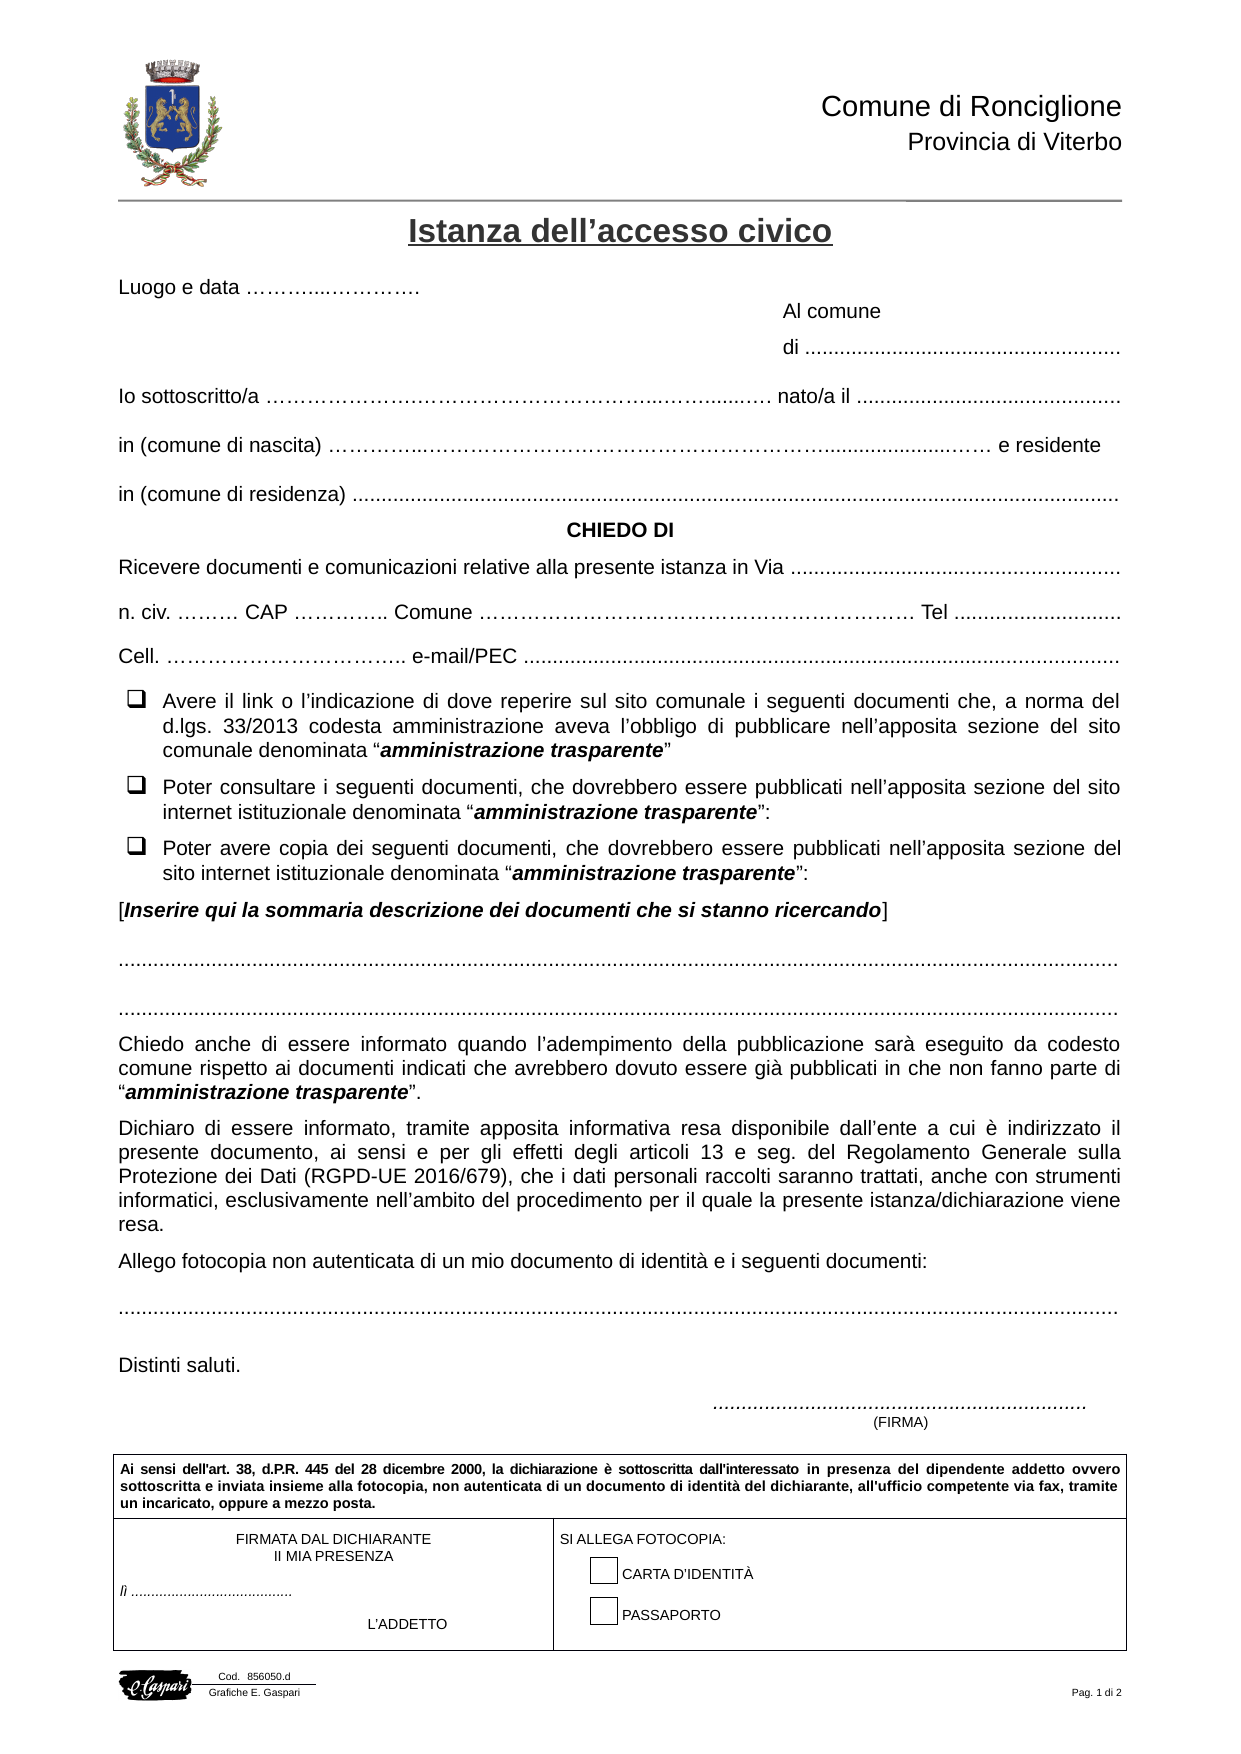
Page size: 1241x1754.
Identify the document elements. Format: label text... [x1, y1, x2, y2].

text in (comune di nascita) …………...…………………………………………………......................…… e residente [118, 433, 1122, 457]
table_cell FIRMATA DAL DICHIARANTE II MIA PRESENZA lì ........................................ L’ADDETTO [114, 1519, 553, 1649]
text Cell. …………………………….. e-mail/PEC [118, 644, 1122, 668]
text Io sottoscritto/a ………………….……………………………...…….......…. nato/a il [118, 384, 1122, 408]
subtitle Istanza dell’accesso civico [118, 211, 1122, 249]
list Avere il link o l’indicazione di dove reperire sul sito comunale i seguenti documenti che, a norma del d.lgs. 33/2013 codesta amministrazione aveva l’obbligo di pubblicare nell’apposita sezione del sito comunale denominata “amministrazione trasparente” [125, 689, 1122, 762]
table_cell SI ALLEGA FOTOCOPIA: CARTA D’IDENTITÀ PASSAPORTO [554, 1519, 1126, 1649]
text Allego fotocopia non autenticata di un mio documento di identità e i seguenti documenti: [118, 1248, 1122, 1272]
text di [783, 335, 1122, 359]
text Luogo e data ………....…………. [118, 274, 1122, 298]
text [Inserire qui la sommaria descrizione dei documenti che si stanno ricercando] [118, 897, 1122, 921]
text (FIRMA) [679, 1413, 1122, 1430]
text Ricevere documenti e comunicazioni relative alla presente istanza in Via [118, 555, 1122, 579]
picture [122, 58, 224, 189]
text Al comune [783, 298, 1122, 322]
text CHIEDO DI [118, 518, 1122, 542]
text ................................................................. [679, 1389, 1122, 1413]
list Poter avere copia dei seguenti documenti, che dovrebbero essere pubblicati nell’apposita sezione del sito internet istituzionale denominata “amministrazione trasparente”: [125, 836, 1122, 885]
text Comune di Ronciglione [224, 89, 1122, 122]
picture [118, 1669, 192, 1701]
text Chiedo anche di essere informato quando l’adempimento della pubblicazione sarà eseguito da codesto comune rispetto ai documenti indicati che avrebbero dovuto essere già pubblicati in che non fanno parte di “amministrazione trasparente”. [118, 1032, 1122, 1104]
text Distinti saluti. [118, 1353, 1122, 1377]
text Dichiaro di essere informato, tramite apposita informativa resa disponibile dall’ente a cui è indirizzato il presente documento, ai sensi e per gli effetti degli articoli 13 e seg. del Regolamento Generale sulla Protezione dei Dati (RGPD-UE 2016/679), che i dati personali raccolti saranno trattati, anche con strumenti informatici, esclusivamente nell’ambito del procedimento per il quale la presente istanza/dichiarazione viene resa. [118, 1116, 1122, 1236]
text n. civ. ……… CAP ………….. Comune ……………………………………………………… Tel [118, 599, 1122, 623]
table_header Ai sensi dell'art. 38, d.P.R. 445 del 28 dicembre 2000, la dichiarazione è sottoscritta dall'interessato in presenza del dipendente addetto ovvero sottoscritta e inviata insieme alla fotocopia, non autenticata di un documento di identità del dichiarante, all'ufficio competente via fax, tramite un incaricato, oppure a mezzo posta. [114, 1455, 1126, 1517]
text Provincia di Viterbo [224, 127, 1122, 156]
list Poter consultare i seguenti documenti, che dovrebbero essere pubblicati nell’apposita sezione del sito internet istituzionale denominata “amministrazione trasparente”: [125, 774, 1122, 823]
text in (comune di residenza) [118, 482, 1122, 506]
